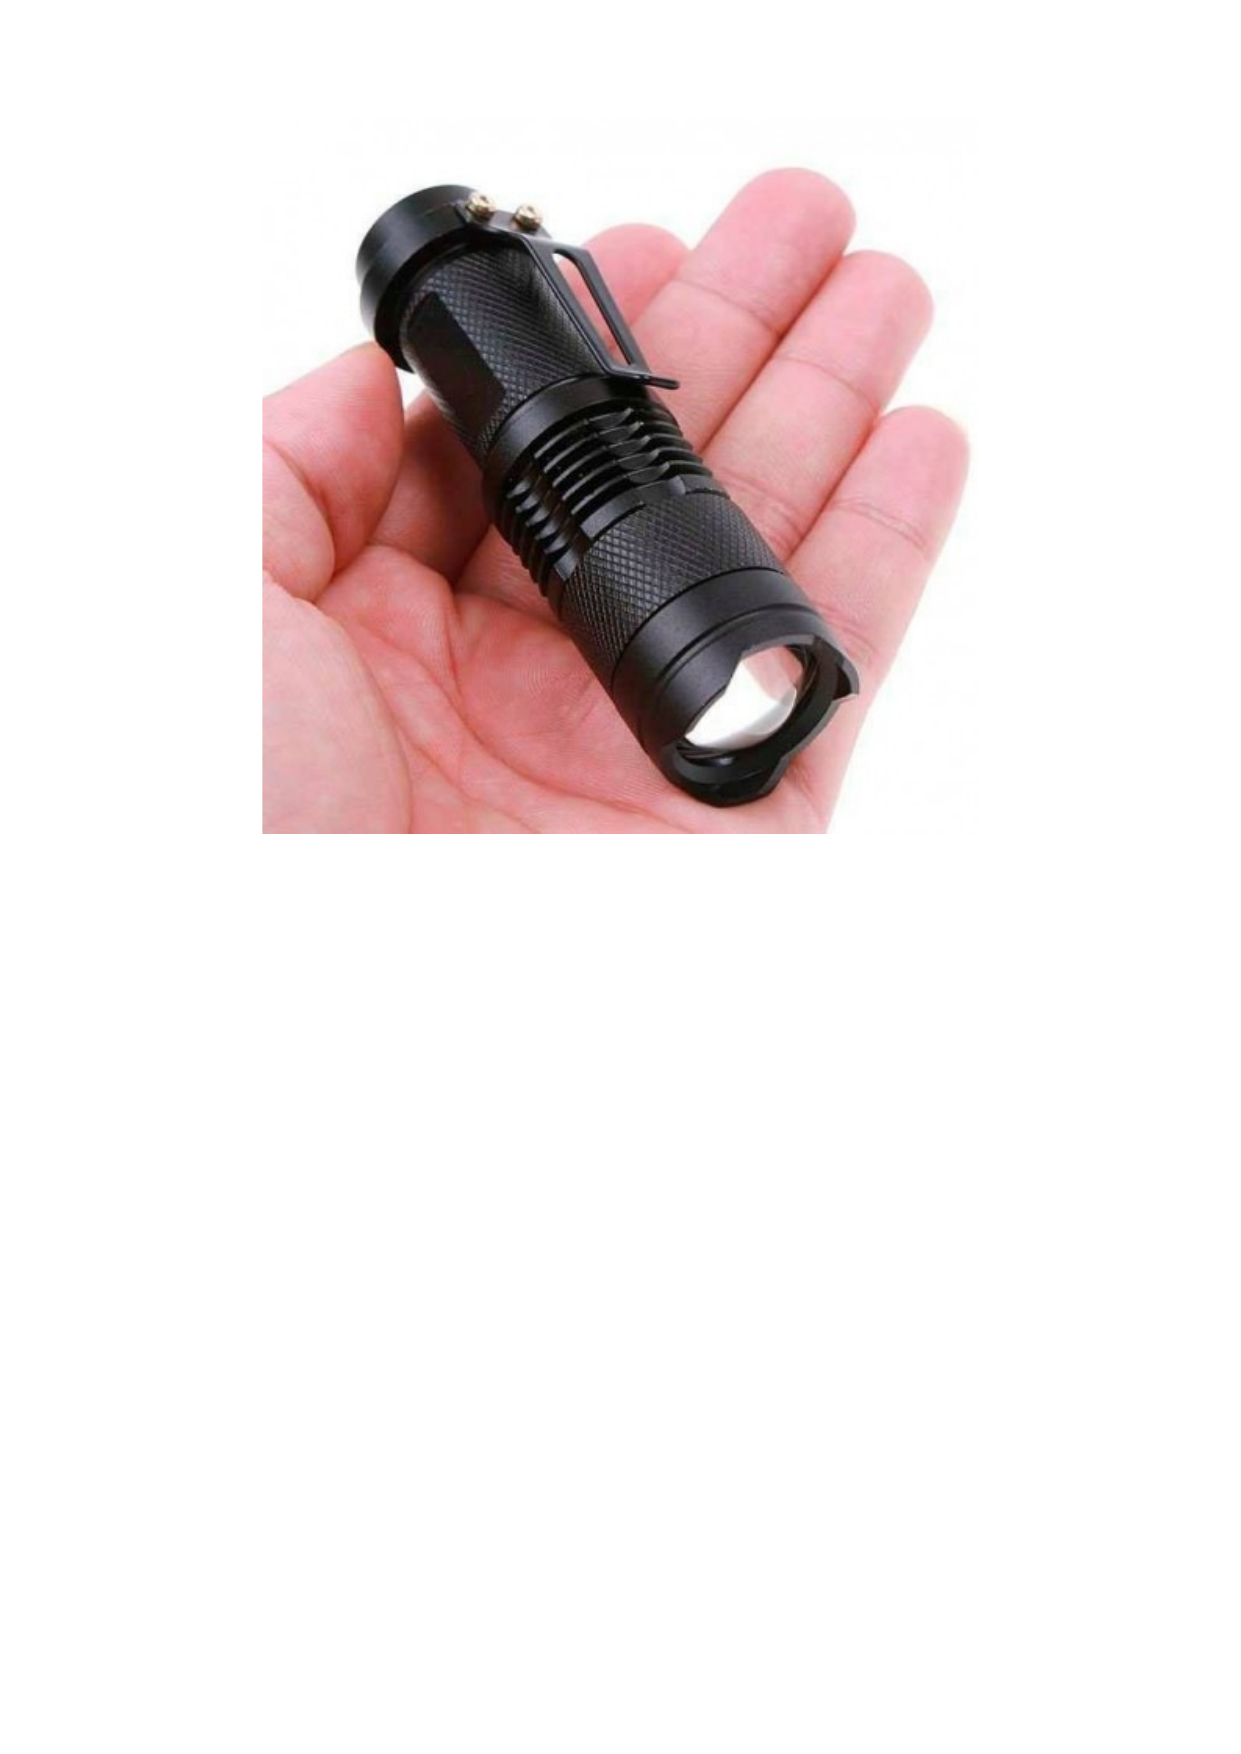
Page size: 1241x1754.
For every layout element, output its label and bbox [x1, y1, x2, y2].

picture [262, 118, 978, 834]
